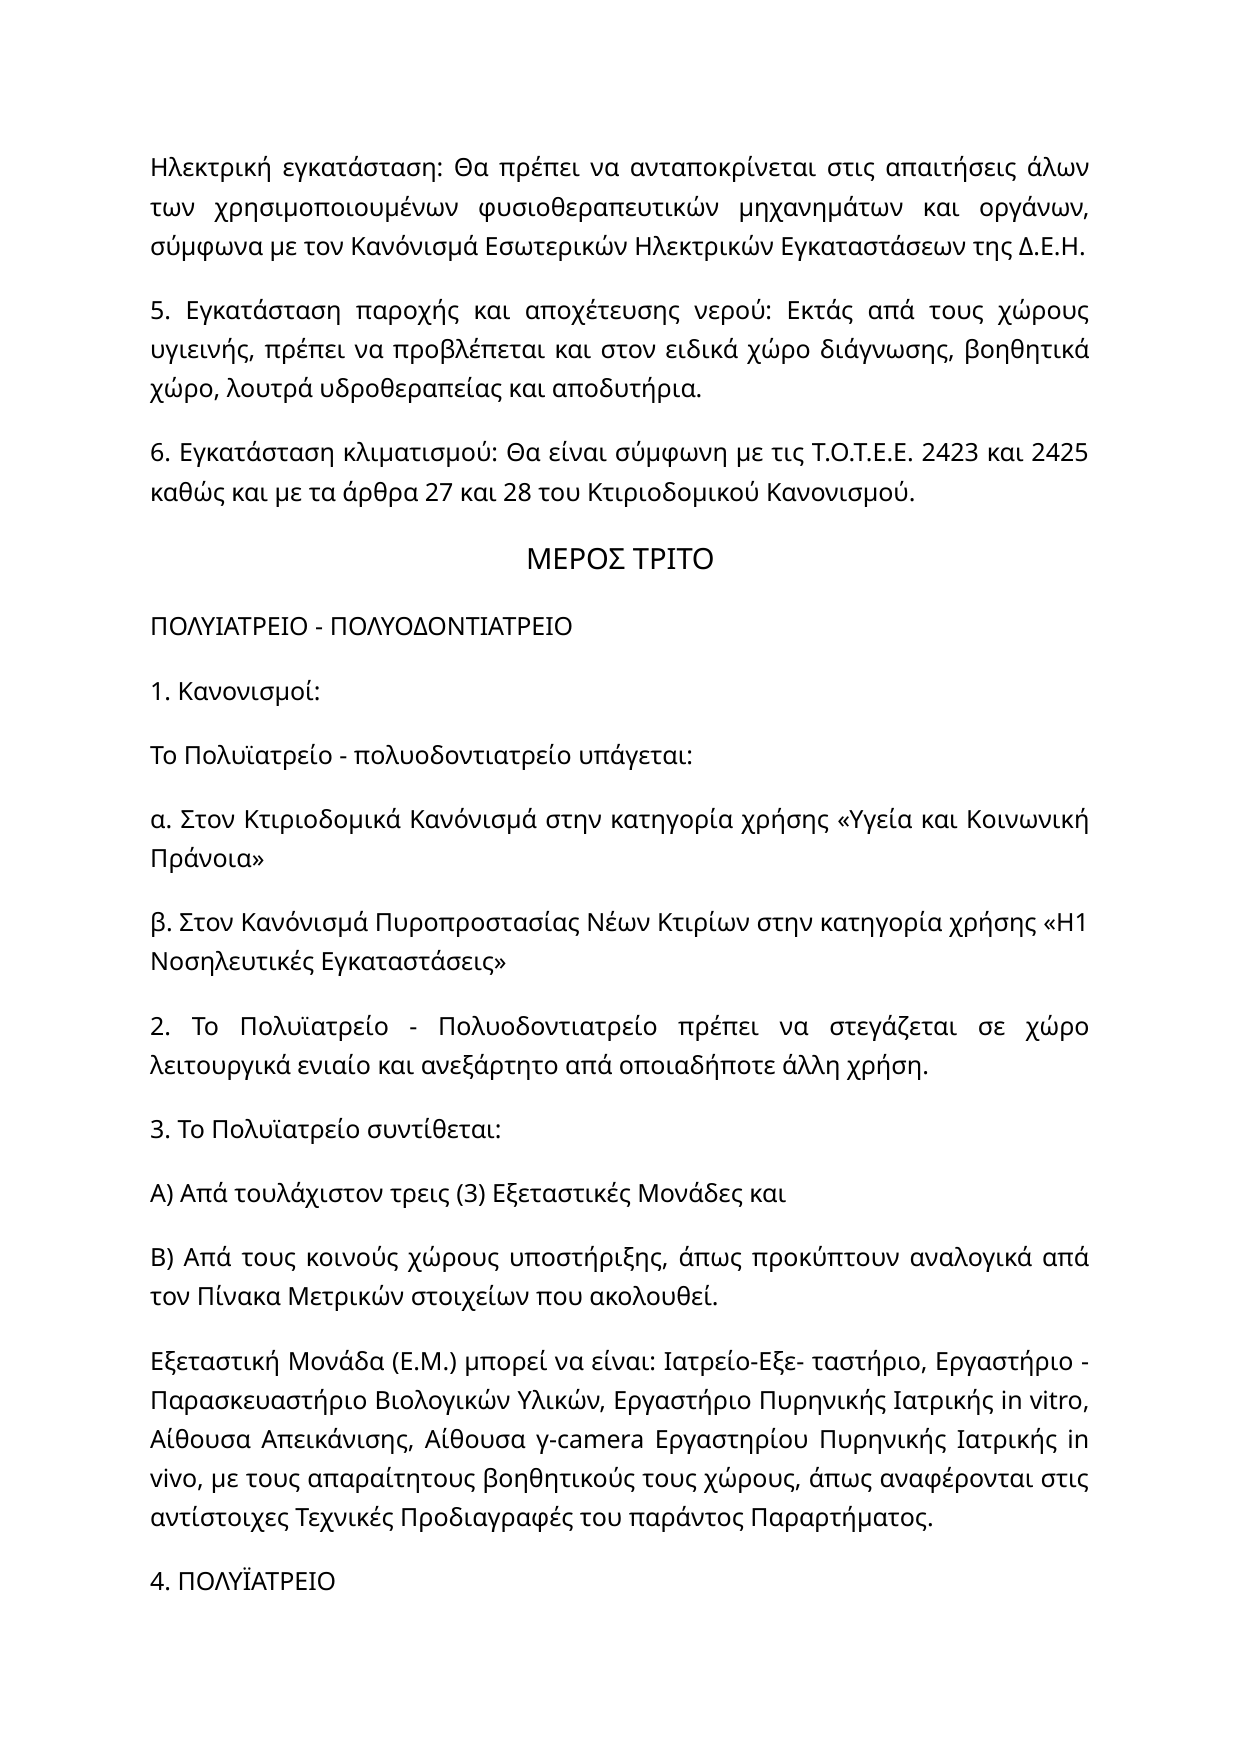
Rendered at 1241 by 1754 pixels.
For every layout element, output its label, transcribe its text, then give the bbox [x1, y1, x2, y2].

text 3. Το Πολυϊατρείο συντίθεται: [150, 1111, 1090, 1146]
subtitle ΜΕΡΟΣ ΤΡΙΤΟ [150, 538, 1090, 578]
text Ηλεκτρική εγκατάσταση: Θα πρέπει να ανταποκρίνεται στις απαιτήσεις άλων των χρησιμοποιουμένων φυσιοθεραπευτικών μηχανημάτων και οργάνων, σύμφωνα με τον Κανόνισμά Εσωτερικών Ηλεκτρικών Εγκαταστάσεων της Δ.Ε.Η. [150, 150, 1090, 262]
text 6. Εγκατάσταση κλιματισμού: Θα είναι σύμφωνη με τις Τ.Ο.Τ.Ε.Ε. 2423 και 2425 καθώς και με τα άρθρα 27 και 28 του Κτιριοδομικού Κανονισμού. [150, 435, 1090, 508]
text Β) Απά τους κοινούς χώρους υποστήριξης, άπως προκύπτουν αναλογικά απά τον Πίνακα Μετρικών στοιχείων που ακολουθεί. [150, 1240, 1090, 1313]
text β. Στον Κανόνισμά Πυροπροστασίας Νέων Κτιρίων στην κατηγορία χρήσης «Η1 Νοσηλευτικές Εγκαταστάσεις» [150, 905, 1090, 978]
text 2. Το Πολυϊατρείο - Πολυοδοντιατρείο πρέπει να στεγάζεται σε χώρο λειτουργικά ενιαίο και ανεξάρτητο απά οποιαδήποτε άλλη χρήση. [150, 1008, 1090, 1081]
text Εξεταστική Μονάδα (Ε.Μ.) μπορεί να είναι: Ιατρείο-Εξε- ταστήριο, Εργαστήριο - Παρασκευαστήριο Βιολογικών Υλικών, Εργαστήριο Πυρηνικής Ιατρικής in vitro, Αίθουσα Απεικάνισης, Αίθουσα γ-camera Εργαστηρίου Πυρηνικής Ιατρικής in vivo, με τους απαραίτητους βοηθητικούς τους χώρους, άπως αναφέρονται στις αντίστοιχες Τεχνικές Προδιαγραφές του παράντος Παραρτήματος. [150, 1343, 1090, 1534]
text Α) Απά τουλάχιστον τρεις (3) Εξεταστικές Μονάδες και [150, 1176, 1090, 1210]
text 5. Εγκατάσταση παροχής και αποχέτευσης νερού: Εκτάς απά τους χώρους υγιεινής, πρέπει να προβλέπεται και στον ειδικά χώρο διάγνωσης, βοηθητικά χώρο, λουτρά υδροθεραπείας και αποδυτήρια. [150, 292, 1090, 405]
text Το Πολυϊατρείο - πολυοδοντιατρείο υπάγεται: [150, 737, 1090, 771]
text 1. Κανονισμοί: [150, 673, 1090, 707]
text ΠΟΛΥΙΑΤΡΕΙΟ - ΠΟΛΥΟΔΟΝΤΙΑΤΡΕΙΟ [150, 609, 1090, 643]
text α. Στον Κτιριοδομικά Κανόνισμά στην κατηγορία χρήσης «Υγεία και Κοινωνική Πράνοια» [150, 801, 1090, 875]
text 4. ΠΟΛΥΪΑΤΡΕΙΟ [150, 1564, 1090, 1598]
